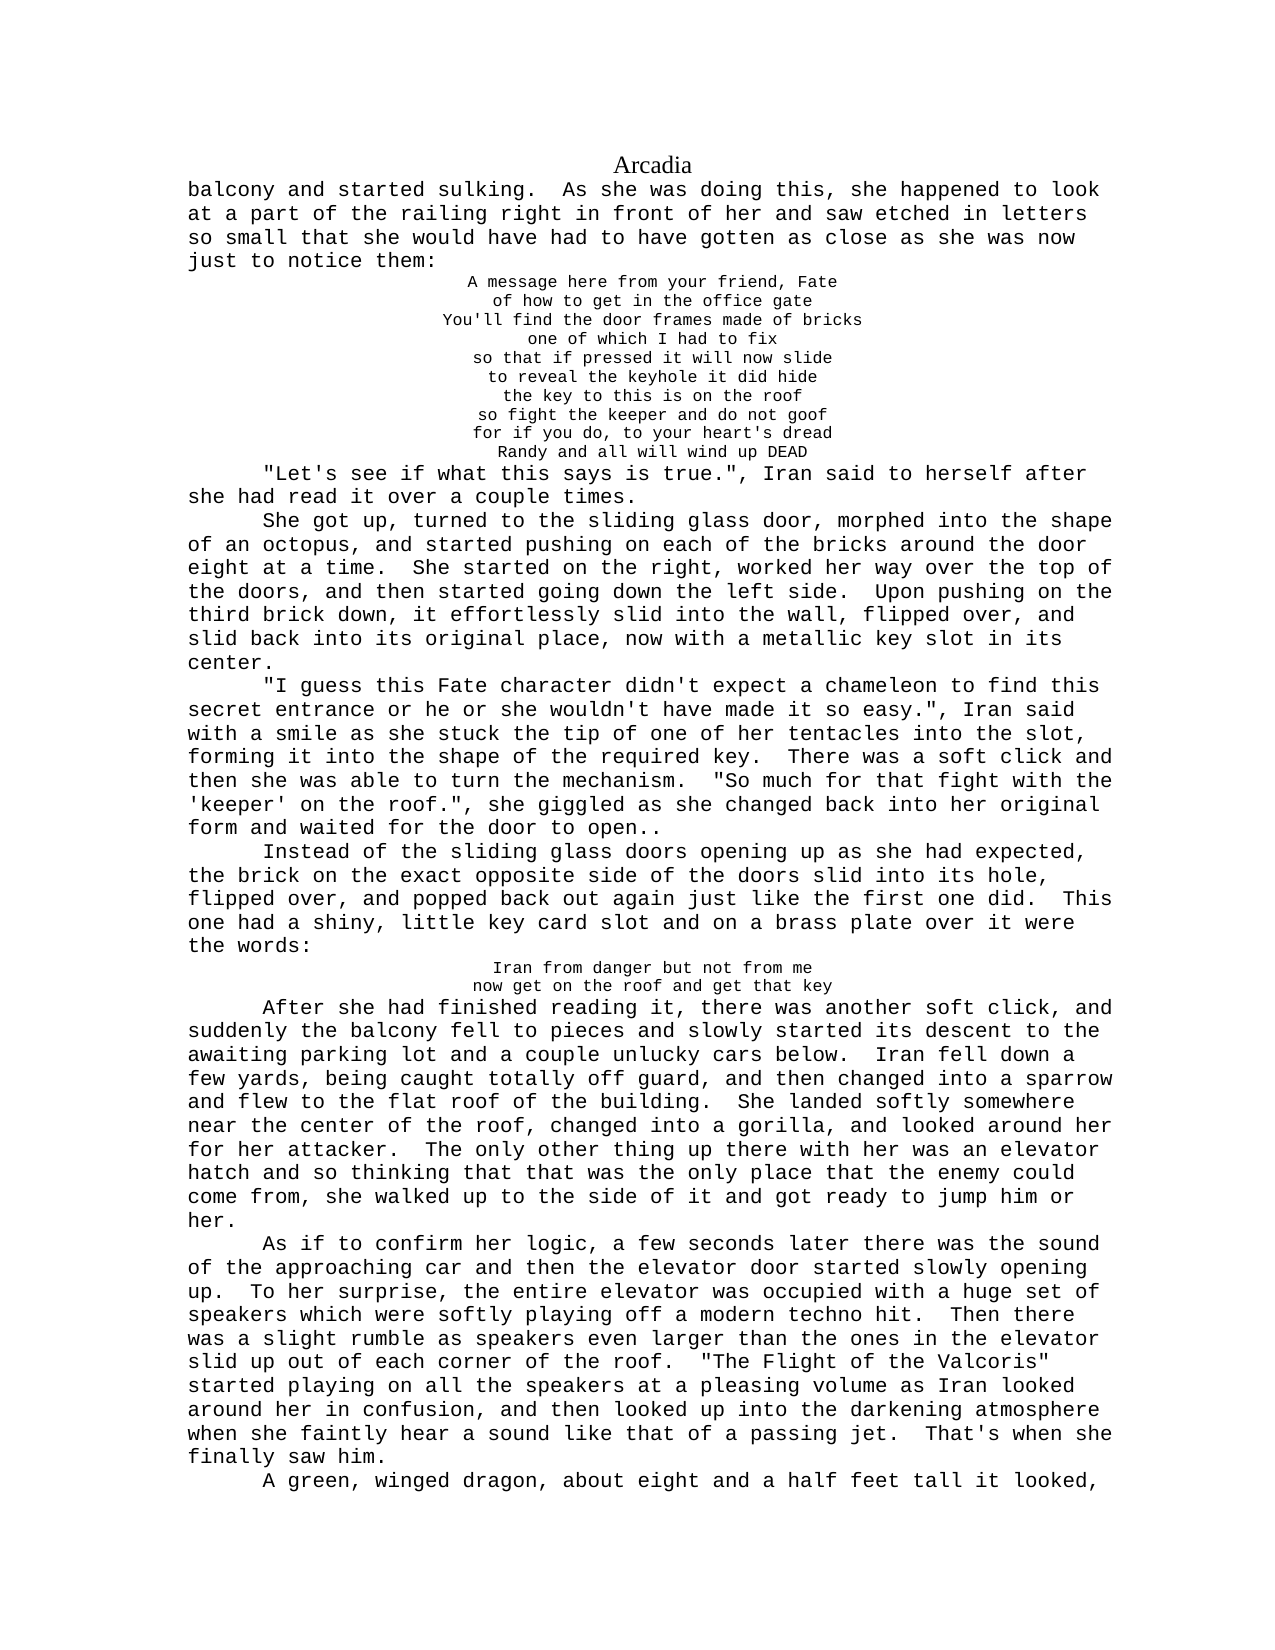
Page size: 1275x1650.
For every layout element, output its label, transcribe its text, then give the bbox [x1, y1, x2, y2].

text "Let's see if what this says is true.", Iran said to herself after she had read it over a couple times. [187, 463, 1117, 510]
text You'll find the door frames made of bricks [187, 312, 1117, 331]
text balcony and started sulking. As she was doing this, she happened to look at a part of the railing right in front of her and saw etched in letters so small that she would have had to have gotten as close as she was now just to notice them: [187, 179, 1117, 274]
text to reveal the keyhole it did hide [187, 368, 1117, 387]
text She got up, turned to the sliding glass door, morphed into the shape of an octopus, and started pushing on each of the bricks around the door eight at a time. She started on the right, worked her way over the top of the doors, and then started going down the left side. Upon pushing on the third brick down, it effortlessly slid into the wall, flipped over, and slid back into its original place, now with a metallic key slot in its center. [187, 510, 1117, 675]
text Iran from danger but not from me [187, 959, 1117, 978]
text so that if pressed it will now slide [187, 349, 1117, 368]
text As if to confirm her logic, a few seconds later there was the sound of the approaching car and then the elevator door started slowly opening up. To her surprise, the entire elevator was occupied with a huge set of speakers which were softly playing off a modern techno hit. Then there was a slight rumble as speakers even larger than the ones in the elevator slid up out of each corner of the roof. "The Flight of the Valcoris" started playing on all the speakers at a pleasing volume as Iran looked around her in confusion, and then looked up into the darkening atmosphere when she faintly hear a sound like that of a passing jet. That's when she finally saw him. [187, 1233, 1117, 1470]
text so fight the keeper and do not goof [187, 406, 1117, 425]
text the key to this is on the roof [187, 387, 1117, 406]
text A green, winged dragon, about eight and a half feet tall it looked, [187, 1470, 1117, 1493]
text for if you do, to your heart's dread [187, 425, 1117, 444]
text one of which I had to fix [187, 331, 1117, 349]
text A message here from your friend, Fate [187, 274, 1117, 293]
text "I guess this Fate character didn't expect a chameleon to find this secret entrance or he or she wouldn't have made it so easy.", Iran said with a smile as she stuck the tip of one of her tentacles into the slot, forming it into the shape of the required key. There was a soft click and then she was able to turn the mechanism. "So much for that fight with the 'keeper' on the roof.", she giggled as she changed back into her original form and waited for the door to open.. [187, 675, 1117, 841]
text of how to get in the office gate [187, 293, 1117, 312]
text After she had finished reading it, there was another soft click, and suddenly the balcony fell to pieces and slowly started its descent to the awaiting parking lot and a couple unlucky cars below. Iran fell down a few yards, being caught totally off guard, and then changed into a sparrow and flew to the flat roof of the building. She landed softly somewhere near the center of the roof, changed into a gorilla, and looked around her for her attacker. The only other thing up there with her was an elevator hatch and so thinking that that was the only place that the enemy could come from, she walked up to the side of it and got ready to jump him or her. [187, 997, 1117, 1233]
text now get on the roof and get that key [187, 978, 1117, 997]
text Randy and all will wind up DEAD [187, 444, 1117, 463]
text Instead of the sliding glass doors opening up as she had expected, the brick on the exact opposite side of the doors slid into its hole, flipped over, and popped back out again just like the first one did. This one had a shiny, little key card slot and on a brass plate over it were the words: [187, 841, 1117, 959]
